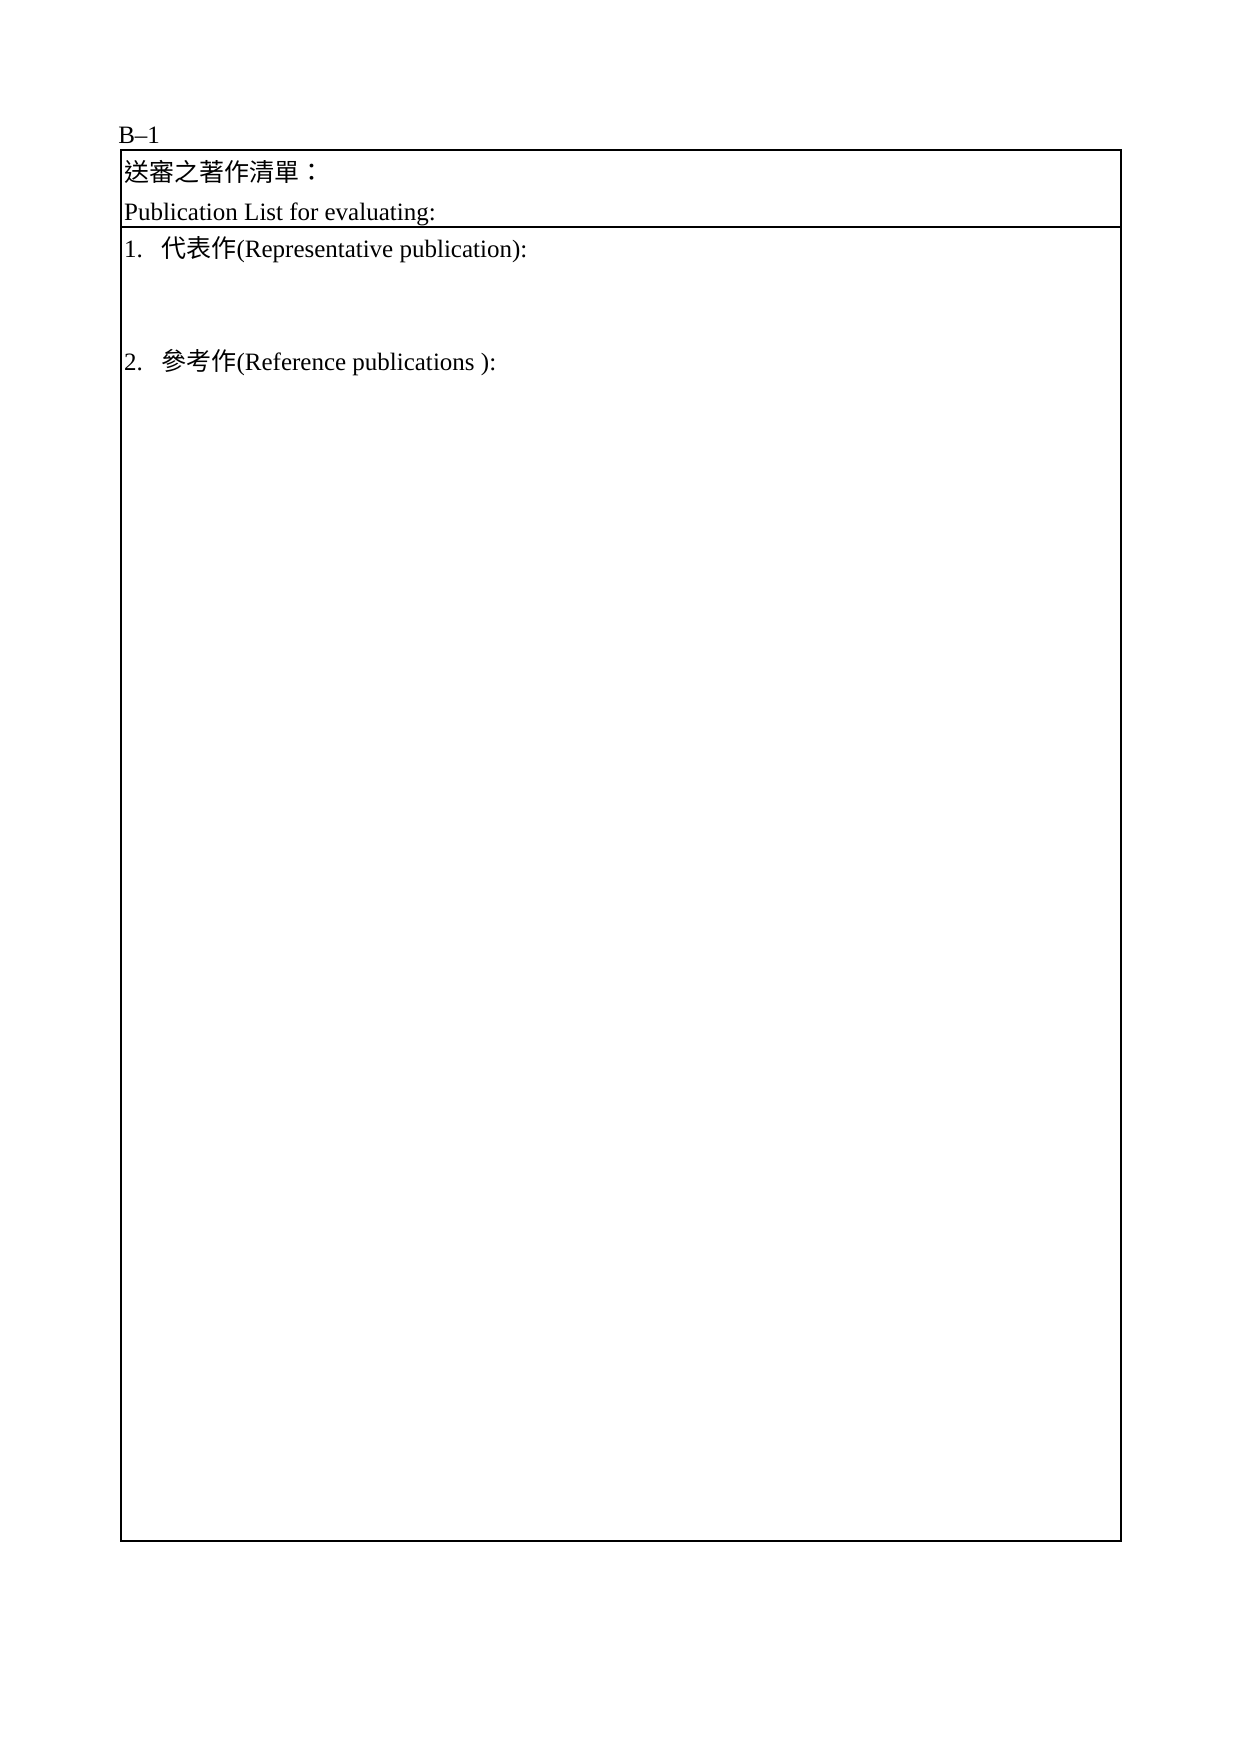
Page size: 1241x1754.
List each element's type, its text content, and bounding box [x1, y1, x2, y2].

table_header 送審之著作清單： Publication List for evaluating: [122, 151, 1120, 226]
text B–1 [118, 118, 1122, 149]
table_cell 代表作(Representative publication): 參考作(Reference publications ): [122, 228, 1120, 1540]
